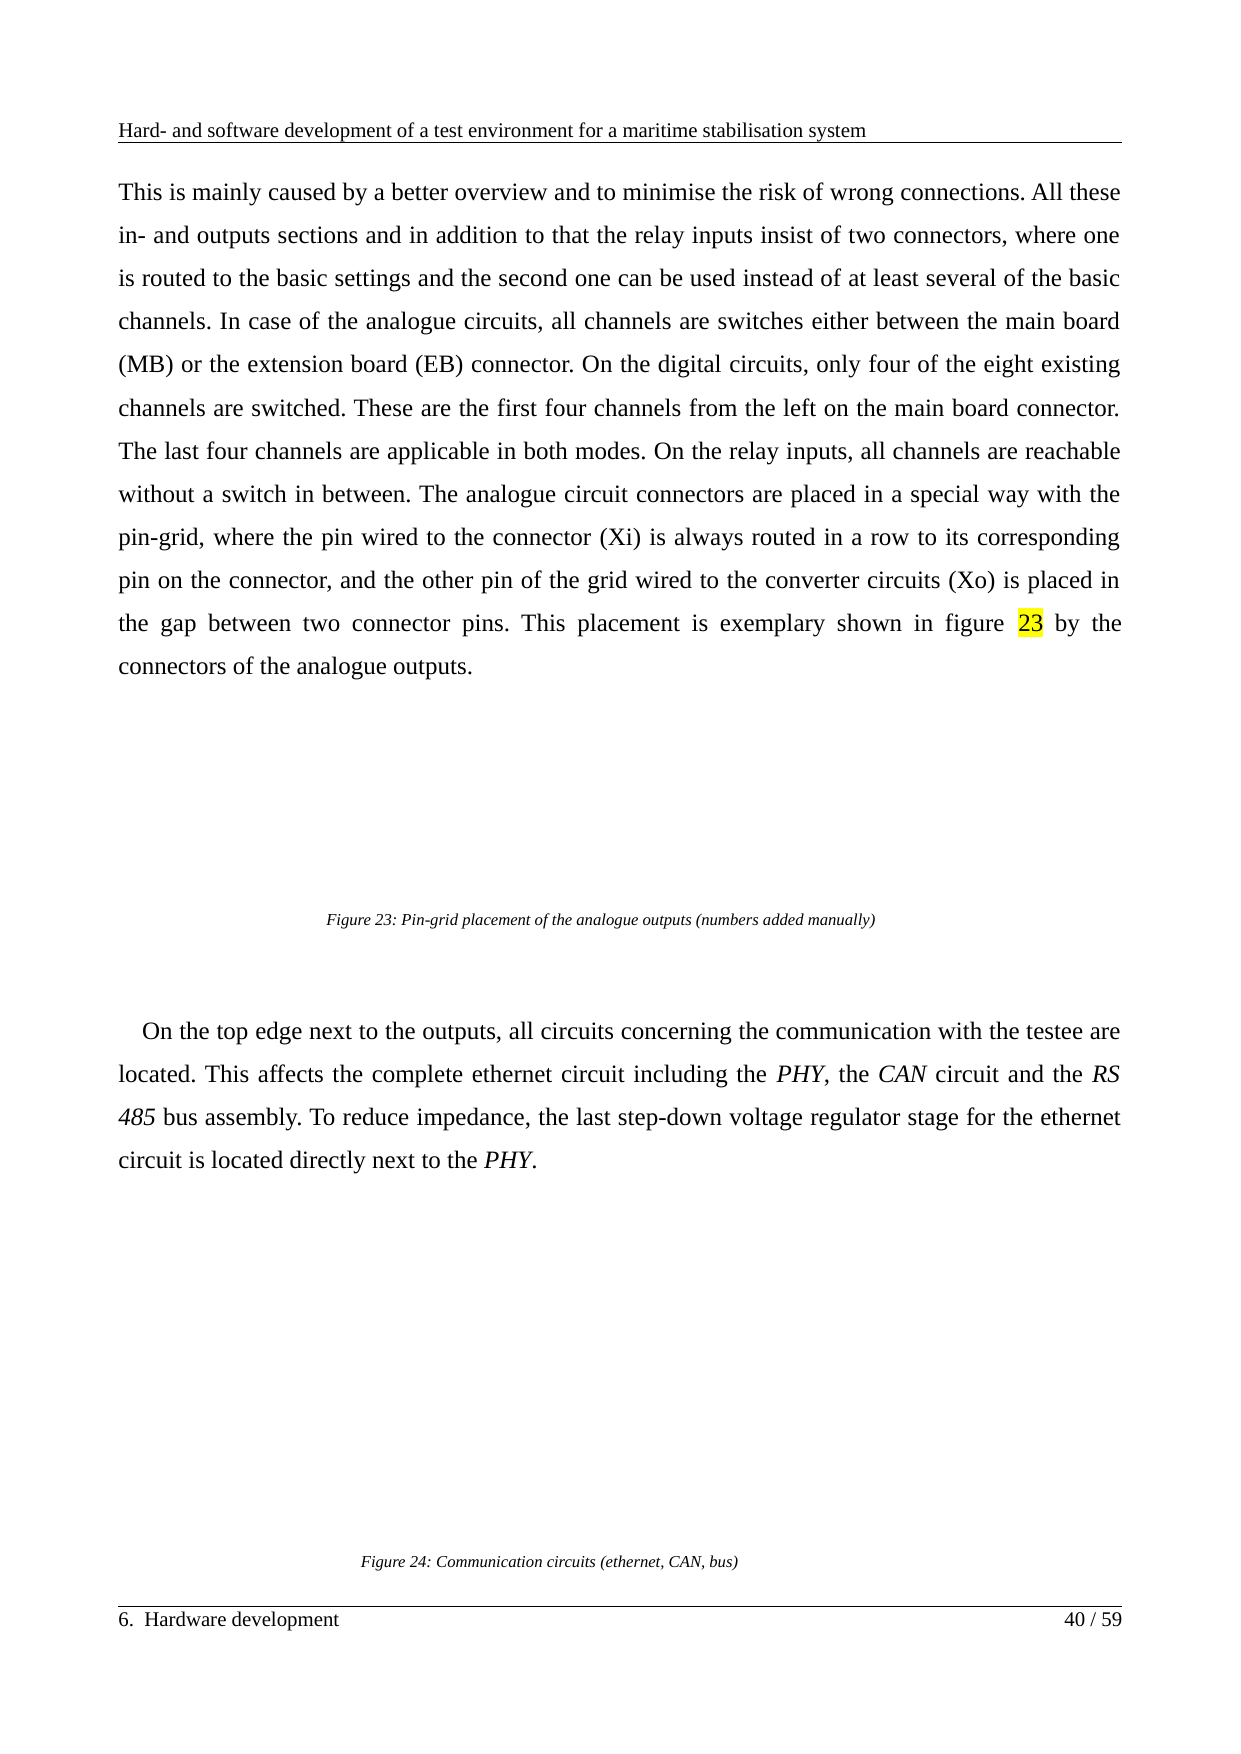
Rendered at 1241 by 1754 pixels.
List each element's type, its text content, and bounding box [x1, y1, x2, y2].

text Figure 24: Communication circuits (ethernet, CAN, bus) [361, 1214, 880, 1571]
text On the top edge next to the outputs, all circuits concerning the communication with the testee are located. This affects the complete ethernet circuit including the PHY, the CAN circuit and the RS 485 bus assembly. To reduce impedance, the last step-down voltage regulator stage for the ethernet circuit is located directly next to the PHY. [118, 1016, 1122, 1174]
text Figure 23: Pin-grid placement of the analogue outputs (numbers added manually) [326, 719, 914, 929]
text This is mainly caused by a better overview and to minimise the risk of wrong connections. All these in- and outputs sections and in addition to that the relay inputs insist of two connectors, where one is routed to the basic settings and the second one can be used instead of at least several of the basic channels. In case of the analogue circuits, all channels are switches either between the main board (MB) or the extension board (EB) connector. On the digital circuits, only four of the eight existing channels are switched. These are the first four channels from the left on the main board connector. The last four channels are applicable in both modes. On the relay inputs, all channels are reachable without a switch in between. The analogue circuit connectors are placed in a special way with the pin-grid, where the pin wired to the connector (Xi) is always routed in a row to its corresponding pin on the connector, and the other pin of the grid wired to the converter circuits (Xo) is placed in the gap between two connector pins. This placement is exemplary shown in figure 23 by the connectors of the analogue outputs. [118, 177, 1122, 680]
